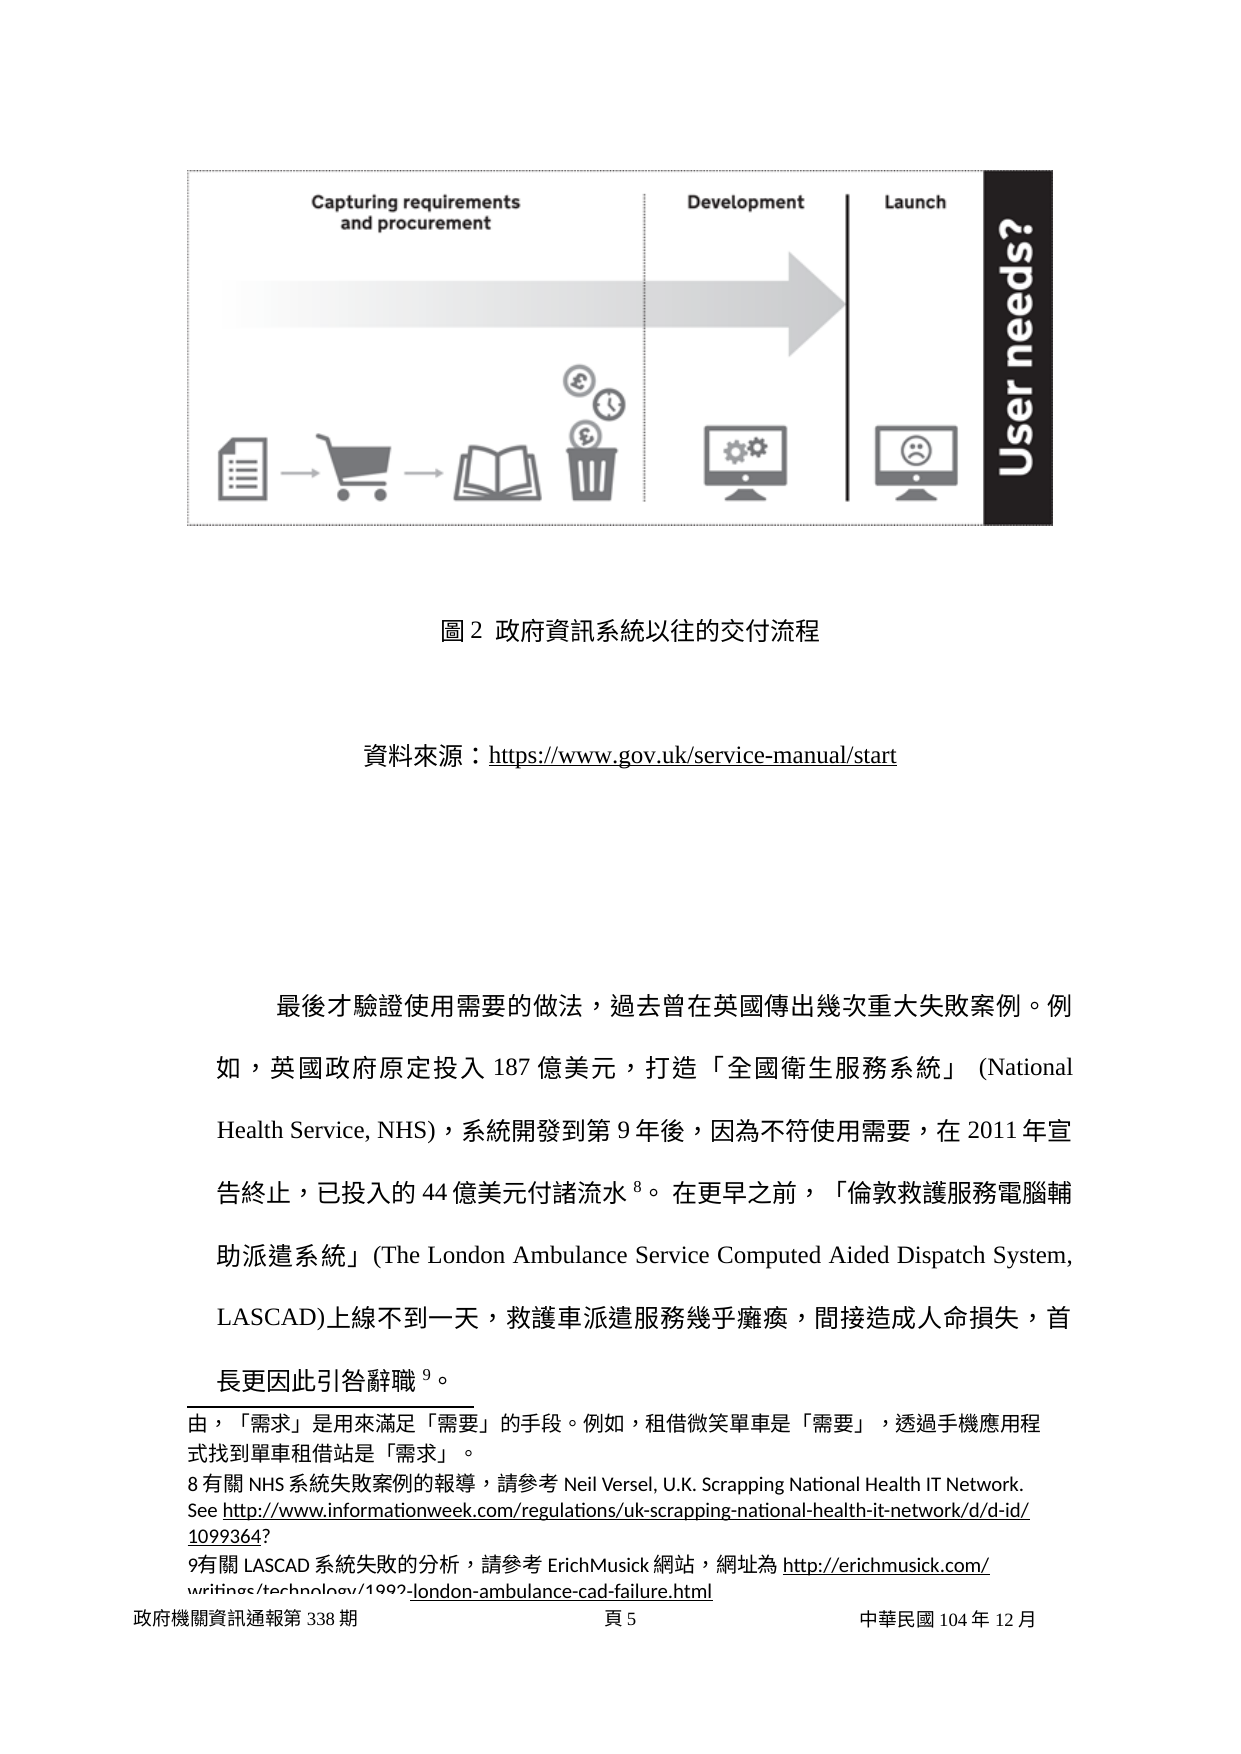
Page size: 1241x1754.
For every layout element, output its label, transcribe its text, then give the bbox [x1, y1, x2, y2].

text 有關LASCAD系統失敗的分析，請參考ErichMusick網站，網址為http://erichmusick.com/writings/technology/1992-london-ambulance-cad-failure.html [187, 1548, 1053, 1604]
text 有關NHS系統失敗案例的報導，請參考Neil Versel, U.K. Scrapping National Health IT Network. See http://www.informationweek.com/regulations/uk-scrapping-national-health-it-network/d/d-id/1099364? [187, 1467, 1053, 1548]
text 資料來源：https://www.gov.uk/service-manual/start [187, 712, 1073, 775]
text 圖2 政府資訊系統以往的交付流程 [187, 587, 1073, 650]
text 最後才驗證使用需要的做法，過去曾在英國傳出幾次重大失敗案例。例如，英國政府原定投入187億美元，打造「全國衛生服務系統」 (National Health Service, NHS)，系統開發到第9年後，因為不符使用需要，在2011年宣告終止，已投入的44億美元付諸流水 。 在更早之前，「倫敦救護服務電腦輔助派遣系統」(The London Ambulance Service Computed Aided Dispatch System, LASCAD)上線不到一天，救護車派遣服務幾乎癱瘓，間接造成人命損失，首長更因此引咎辭職 。 [217, 962, 1073, 1400]
text 由，「需求」是用來滿足「需要」的手段。例如，租借微笑單車是「需要」，透過手機應用程式找到單車租借站是「需求」。 [187, 1407, 1053, 1467]
